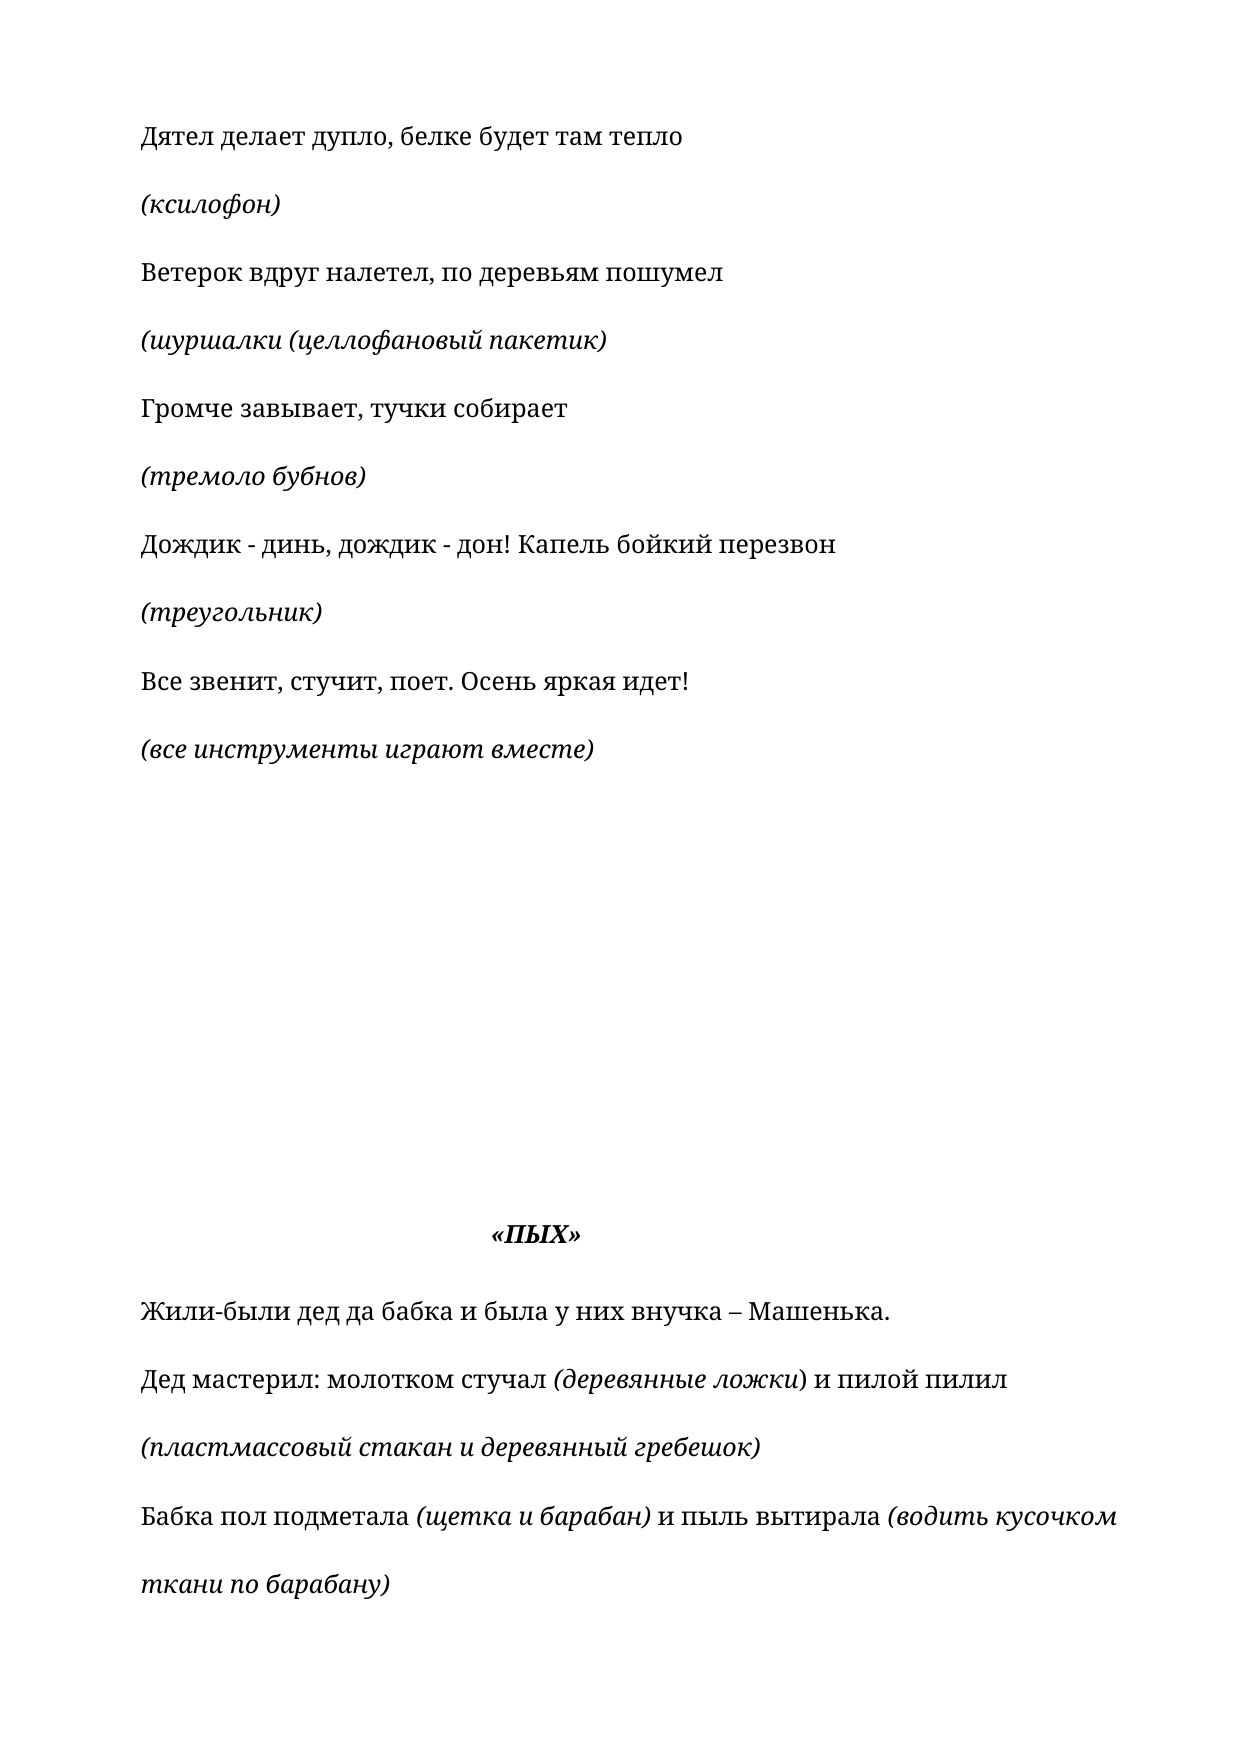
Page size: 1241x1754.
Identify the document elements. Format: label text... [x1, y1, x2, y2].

text Дятел делает дупло, белке будет там тепло (ксилофон) Ветерок вдруг налетел, по деревьям пошумел [141, 118, 1152, 288]
text Бабка пол подметала (щетка и барабан) и пыль вытирала (водить кусочком ткани по барабану) [141, 1498, 1152, 1600]
text (шуршалки (целлофановый пакетик) [141, 322, 1152, 357]
text Громче завывает, тучки собирает [141, 391, 1152, 425]
text (все инструменты играют вместе) [141, 731, 1152, 765]
text «ПЫХ» [141, 1216, 1152, 1250]
text Дед мастерил: молотком стучал (деревянные ложки) и пилой пилил [141, 1362, 1152, 1396]
text (тремоло бубнов) [141, 459, 1152, 493]
text Дождик - динь, дождик - дон! Капель бойкий перезвон (треугольник) Все звенит, стучит, поет. Осень яркая идет! [141, 527, 1152, 697]
text (пластмассовый стакан и деревянный гребешок) [141, 1430, 1152, 1464]
text Жили-были дед да бабка и была у них внучка – Машенька. [141, 1294, 1152, 1328]
